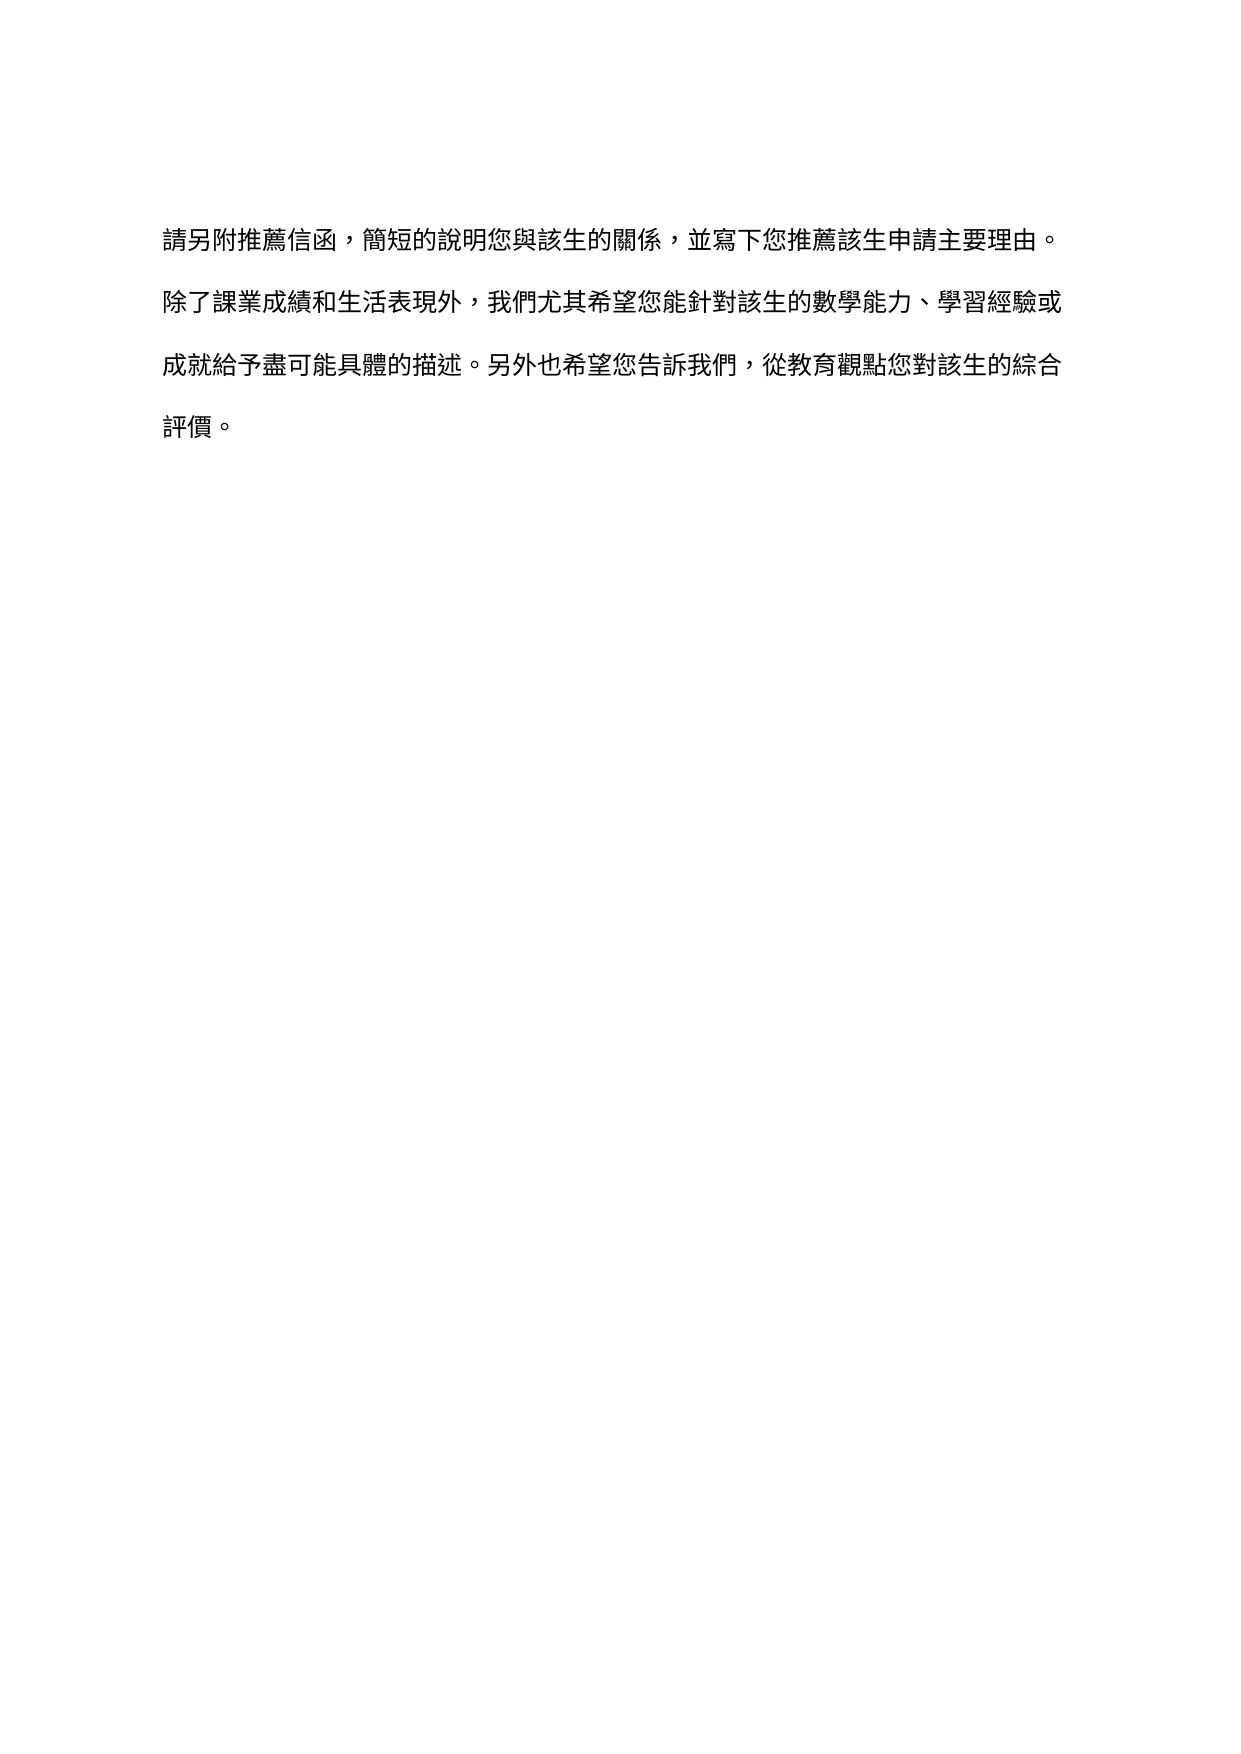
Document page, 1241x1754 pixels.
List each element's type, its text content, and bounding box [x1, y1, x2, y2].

text 請另附推薦信函，簡短的說明您與該生的關係，並寫下您推薦該生申請主要理由。除了課業成績和生活表現外，我們尤其希望您能針對該生的數學能力、學習經驗或成就給予盡可能具體的描述。另外也希望您告訴我們，從教育觀點您對該生的綜合評價。 [162, 197, 1078, 447]
